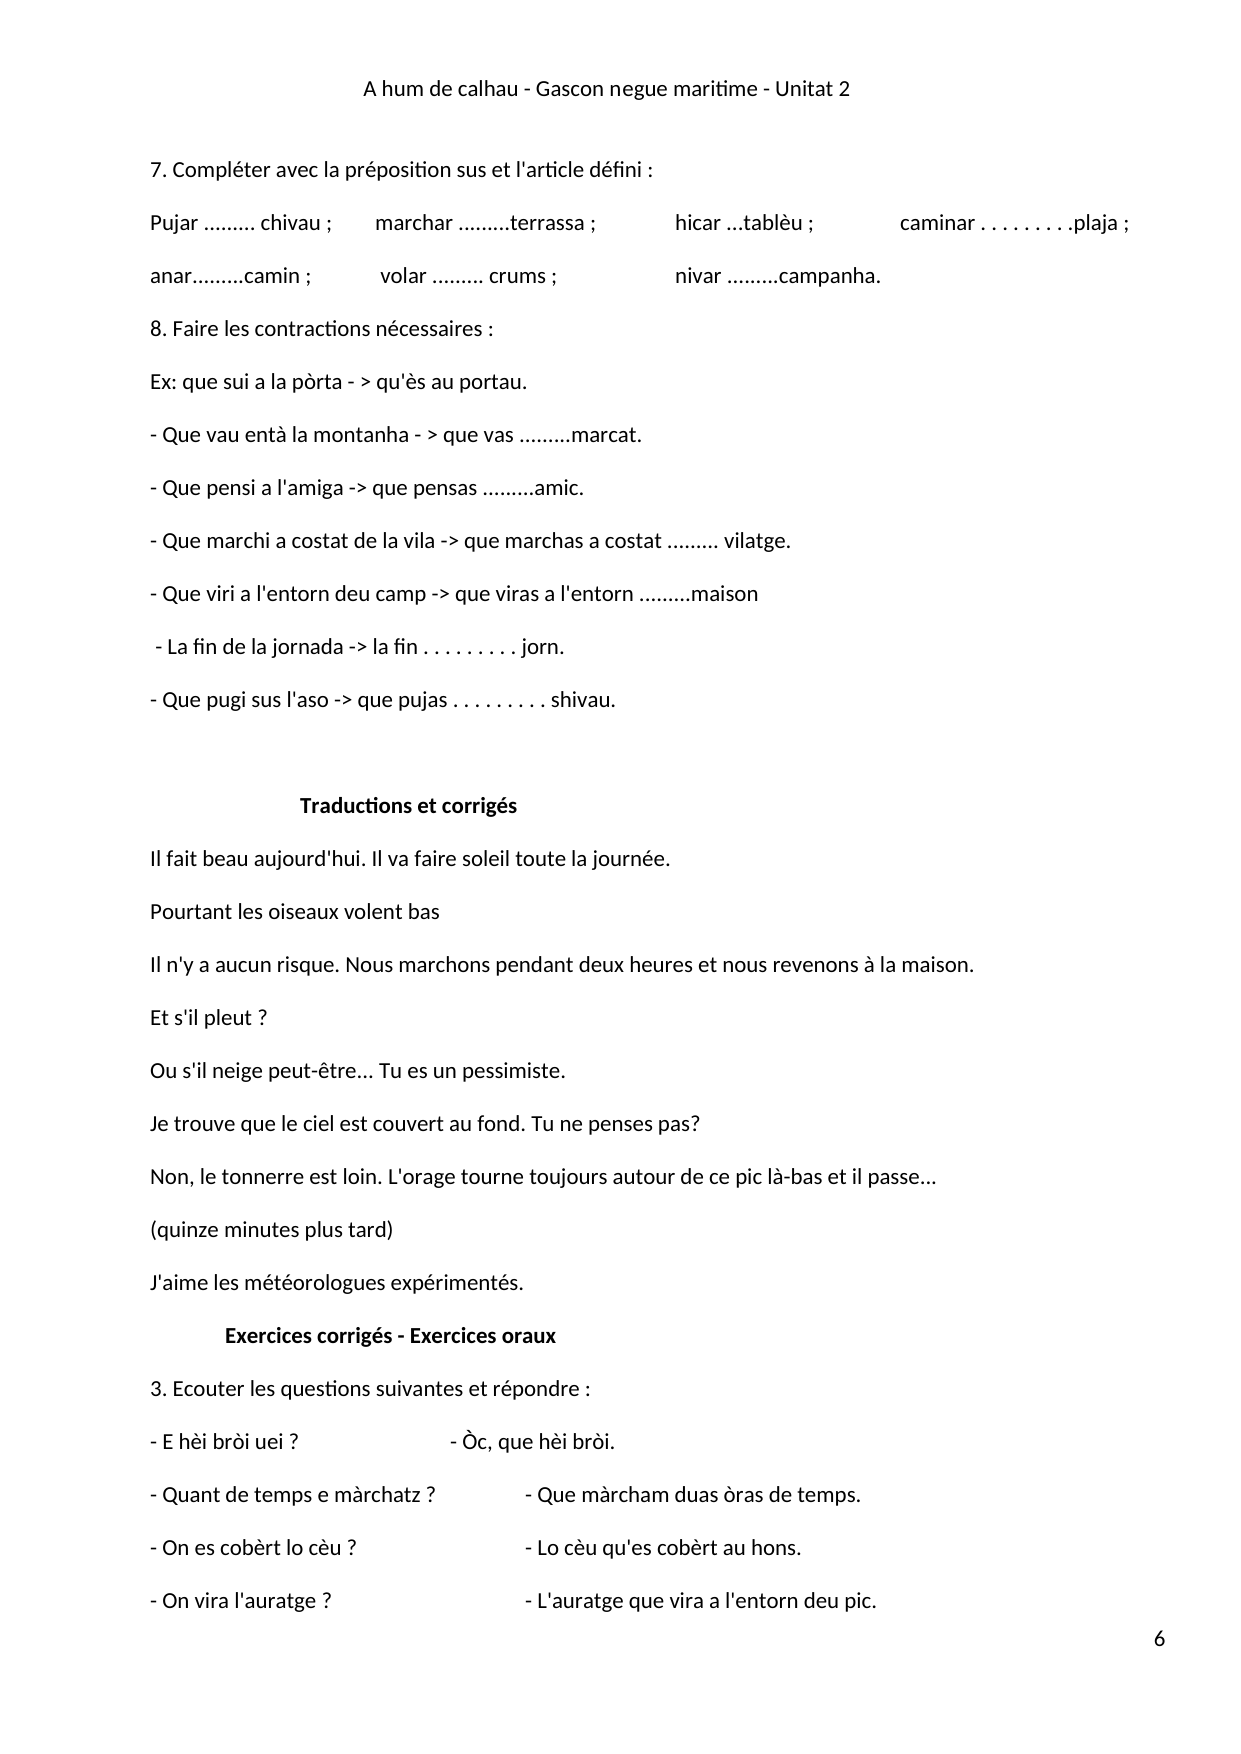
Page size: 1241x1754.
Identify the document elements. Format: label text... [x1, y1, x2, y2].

text Traductions et corrigés [75, 791, 1165, 819]
text - Que pugi sus l'aso -> que pujas . . . . . . . . . shivau. [75, 685, 1165, 713]
text 7. Compléter avec la préposition sus et l'article défini : [75, 155, 1165, 183]
text - Que viri a l'entorn deu camp -> que viras a l'entorn .........maison [75, 579, 1165, 607]
text - Que vau entà la montanha - > que vas .........marcat. [75, 420, 1165, 448]
text Ou s'il neige peut-être... Tu es un pessimiste. [75, 1056, 1165, 1084]
text - On vira l'auratge ? - L'auratge que vira a l'entorn deu pic. [75, 1586, 1165, 1614]
text Il fait beau aujourd'hui. Il va faire soleil toute la journée. [75, 844, 1165, 872]
text anar.........camin ; volar ......... crums ; nivar .........campanha. [75, 261, 1165, 289]
text 8. Faire les contractions nécessaires : [75, 314, 1165, 342]
text Exercices corrigés - Exercices oraux [75, 1321, 1165, 1349]
text - E hèi bròi uei ? - Òc, que hèi bròi. [75, 1427, 1165, 1455]
text (quinze minutes plus tard) [75, 1215, 1165, 1243]
text Pourtant les oiseaux volent bas [75, 897, 1165, 925]
text - On es cobèrt lo cèu ? - Lo cèu qu'es cobèrt au hons. [75, 1533, 1165, 1561]
text Pujar ......... chivau ; marchar .........terrassa ; hicar ...tablèu ; caminar . . . . . . . . .plaja ; [75, 208, 1165, 236]
text J'aime les météorologues expérimentés. [75, 1268, 1165, 1296]
text 3. Ecouter les questions suivantes et répondre : [75, 1374, 1165, 1402]
text - Que marchi a costat de la vila -> que marchas a costat ......... vilatge. [75, 526, 1165, 554]
text Non, le tonnerre est loin. L'orage tourne toujours autour de ce pic là-bas et il passe... [75, 1162, 1165, 1190]
text Et s'il pleut ? [75, 1003, 1165, 1031]
text Ex: que sui a la pòrta - > qu'ès au portau. [75, 367, 1165, 395]
text Il n'y a aucun risque. Nous marchons pendant deux heures et nous revenons à la maison. [75, 950, 1165, 978]
text Je trouve que le ciel est couvert au fond. Tu ne penses pas? [75, 1109, 1165, 1137]
text - Quant de temps e màrchatz ? - Que màrcham duas òras de temps. [75, 1480, 1165, 1508]
text - La fin de la jornada -> la fin . . . . . . . . . jorn. [75, 632, 1165, 660]
text - Que pensi a l'amiga -> que pensas .........amic. [75, 473, 1165, 501]
